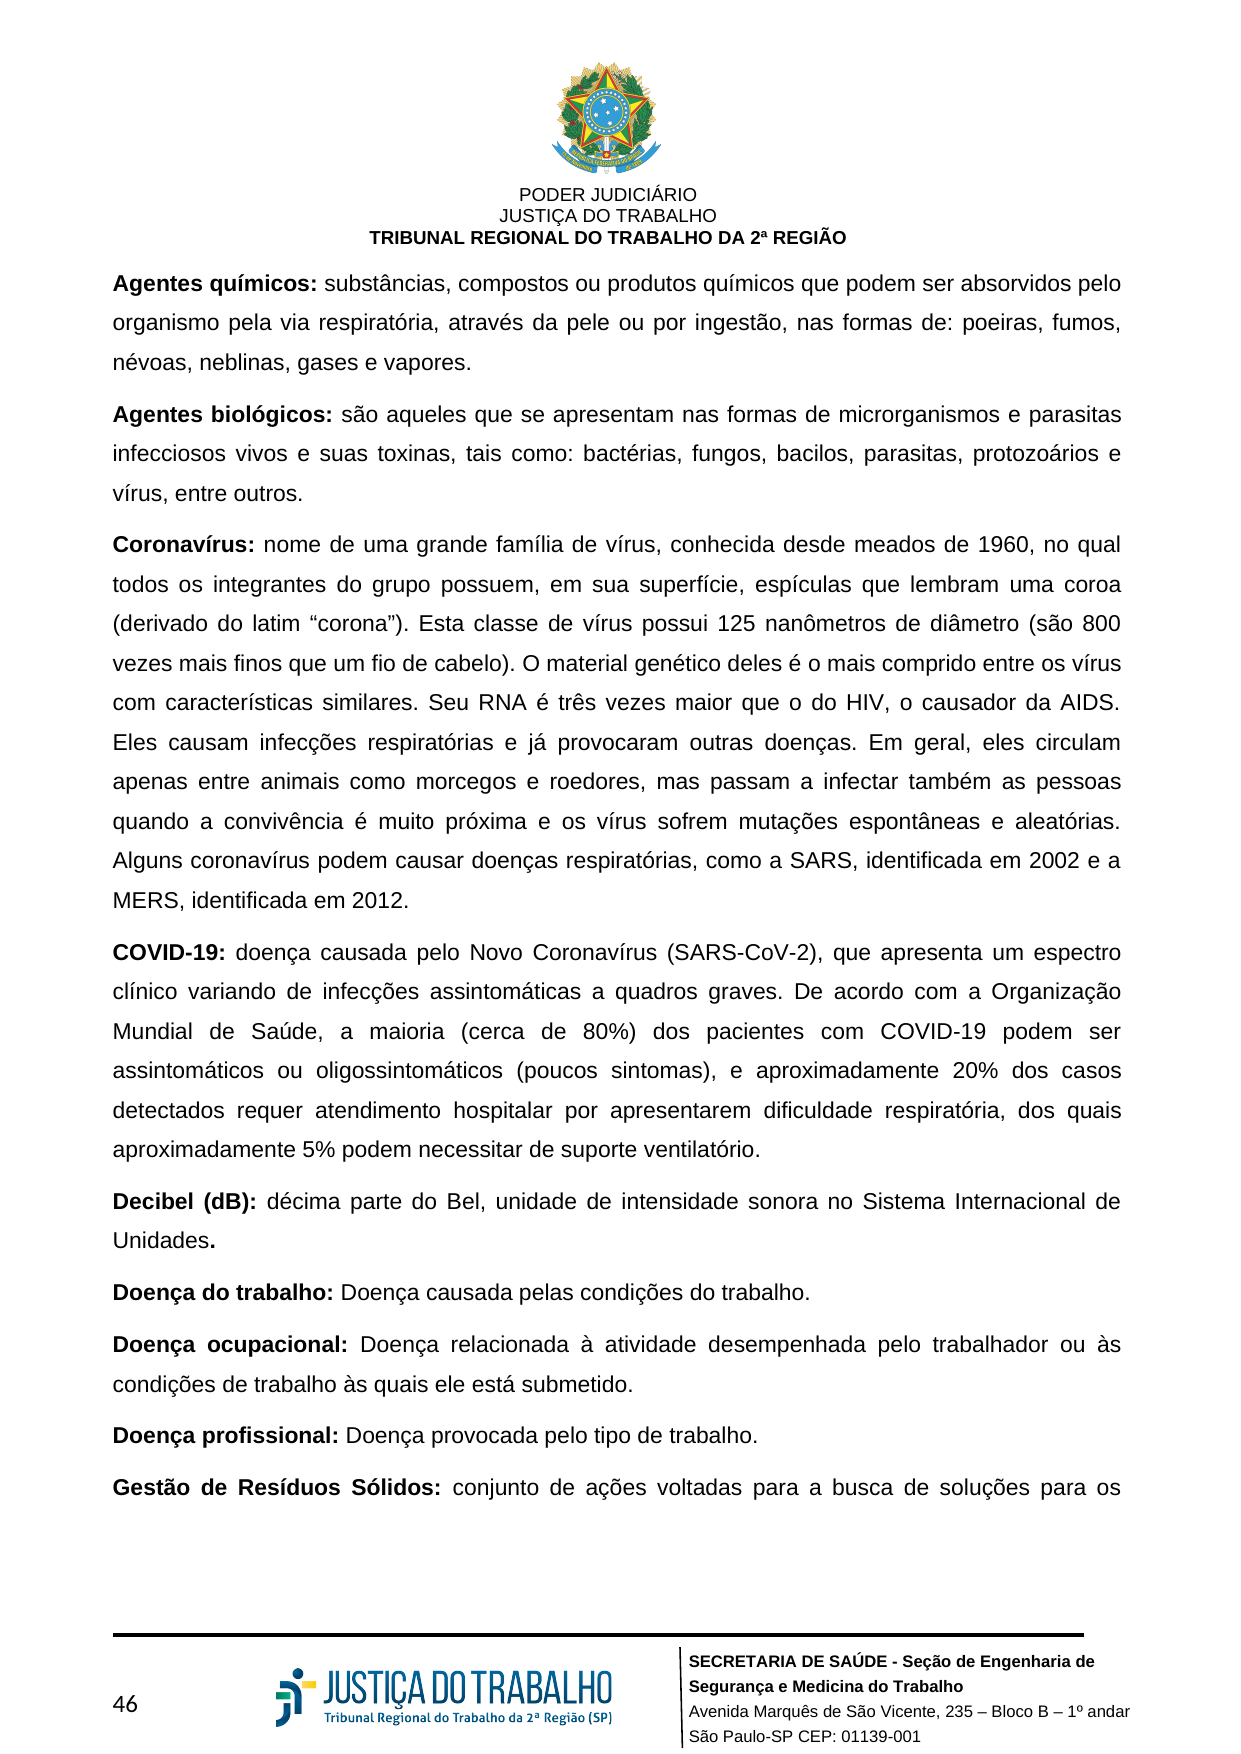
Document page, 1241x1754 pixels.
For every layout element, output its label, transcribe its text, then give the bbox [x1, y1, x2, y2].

text Gestão de Resíduos Sólidos: conjunto de ações voltadas para a busca de soluções para os [112, 1474, 1122, 1501]
text Doença do trabalho: Doença causada pelas condições do trabalho. [112, 1279, 1122, 1306]
picture [551, 62, 662, 174]
picture [276, 1668, 612, 1727]
text COVID-19: doença causada pelo Novo Coronavírus (SARS-CoV-2), que apresenta um espectro clínico variando de infecções assintomáticas a quadros graves. De acordo com a Organização Mundial de Saúde, a maioria (cerca de 80%) dos pacientes com COVID-19 podem ser assintomáticos ou oligossintomáticos (poucos sintomas), e aproximadamente 20% dos casos detectados requer atendimento hospitalar por apresentarem dificuldade respiratória, dos quais aproximadamente 5% podem necessitar de suporte ventilatório. [112, 939, 1122, 1162]
text Doença profissional: Doença provocada pelo tipo de trabalho. [112, 1422, 1122, 1449]
text Decibel (dB): décima parte do Bel, unidade de intensidade sonora no Sistema Internacional de Unidades. [112, 1188, 1122, 1254]
text Agentes biológicos: são aqueles que se apresentam nas formas de microrganismos e parasitas infecciosos vivos e suas toxinas, tais como: bactérias, fungos, bacilos, parasitas, protozoários e vírus, entre outros. [112, 401, 1122, 506]
text Coronavírus: nome de uma grande família de vírus, conhecida desde meados de 1960, no qual todos os integrantes do grupo possuem, em sua superfície, espículas que lembram uma coroa (derivado do latim “corona”). Esta classe de vírus possui 125 nanômetros de diâmetro (são 800 vezes mais finos que um fio de cabelo). O material genético deles é o mais comprido entre os vírus com características similares. Seu RNA é três vezes maior que o do HIV, o causador da AIDS. Eles causam infecções respiratórias e já provocaram outras doenças. Em geral, eles circulam apenas entre animais como morcegos e roedores, mas passam a infectar também as pessoas quando a convivência é muito próxima e os vírus sofrem mutações espontâneas e aleatórias. Alguns coronavírus podem causar doenças respiratórias, como a SARS, identificada em 2002 e a MERS, identificada em 2012. [112, 531, 1122, 913]
text Doença ocupacional: Doença relacionada à atividade desempenhada pelo trabalhador ou às condições de trabalho às quais ele está submetido. [112, 1331, 1122, 1397]
text Agentes químicos: substâncias, compostos ou produtos químicos que podem ser absorvidos pelo organismo pela via respiratória, através da pele ou por ingestão, nas formas de: poeiras, fumos, névoas, neblinas, gases e vapores. [112, 270, 1122, 375]
